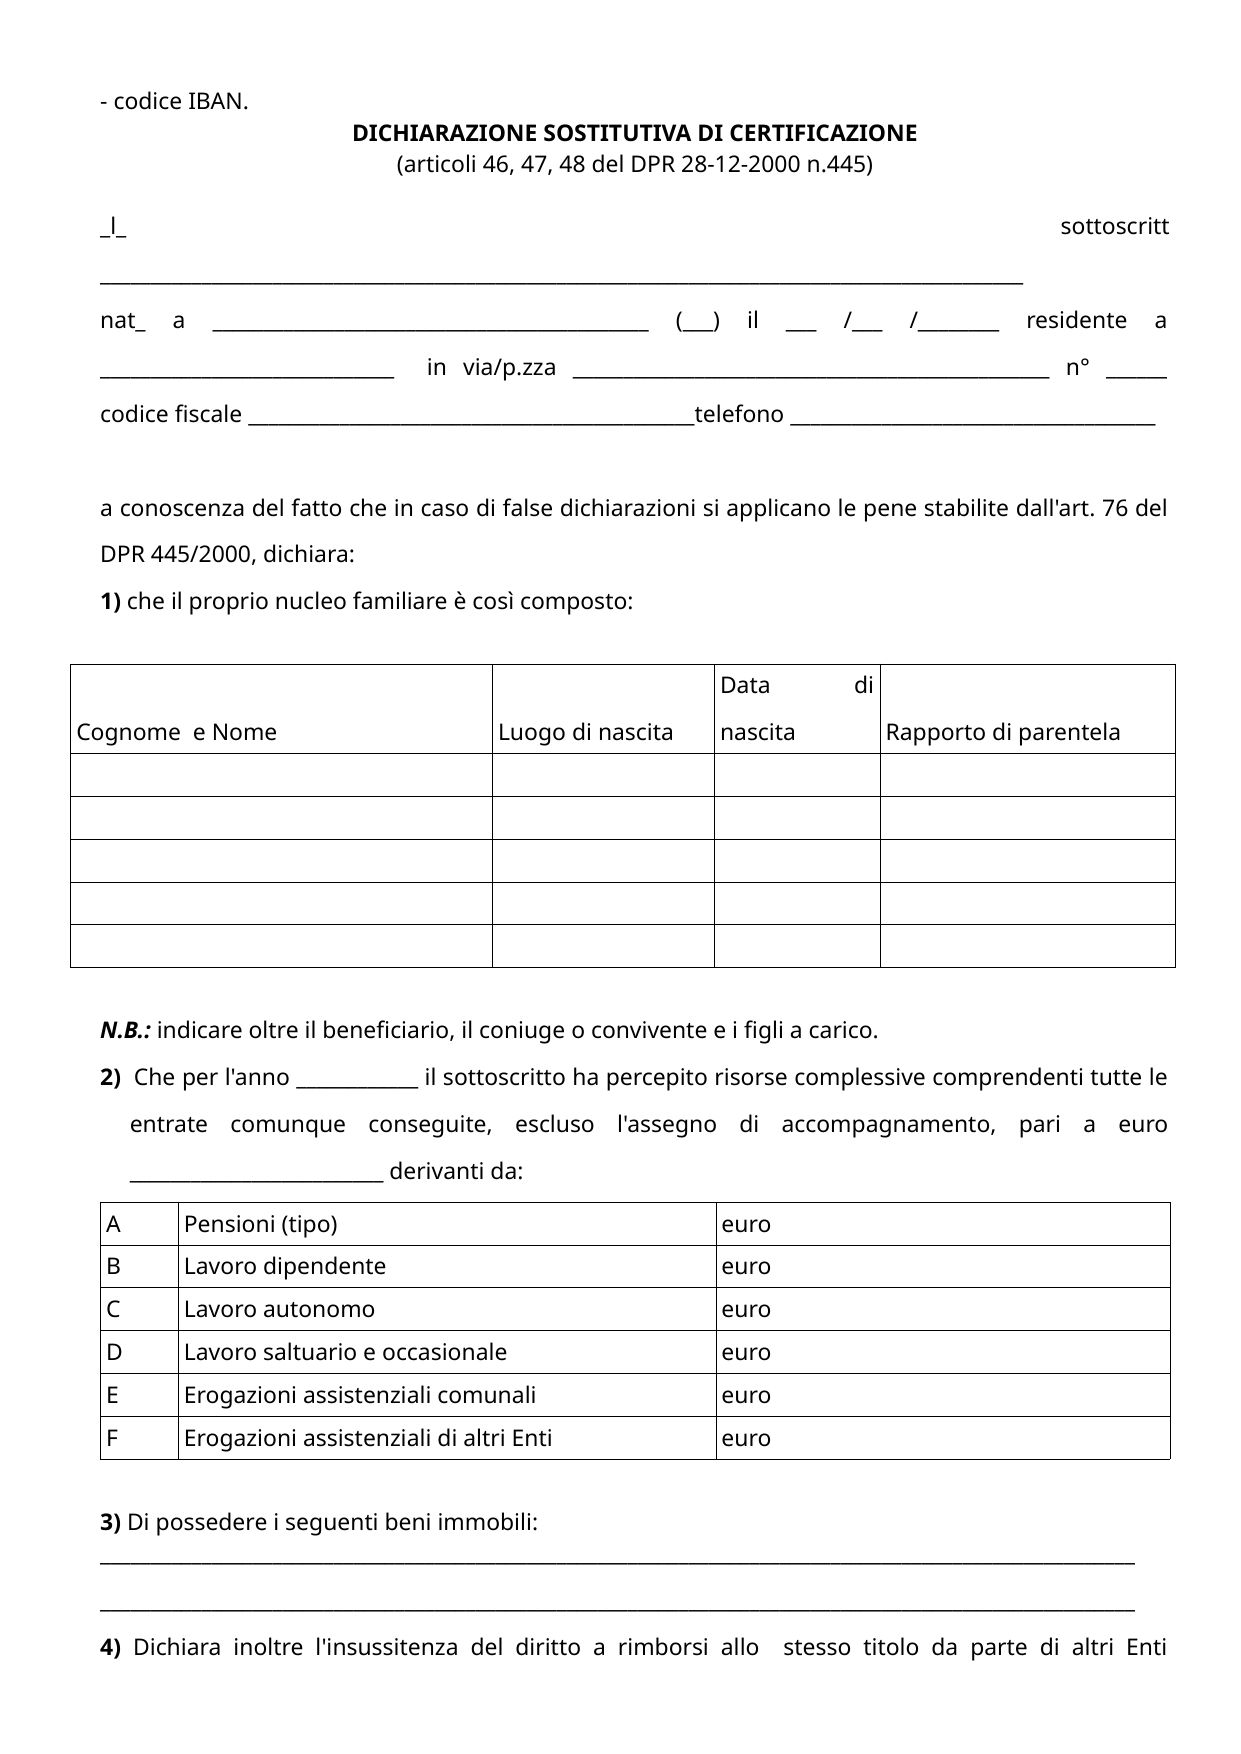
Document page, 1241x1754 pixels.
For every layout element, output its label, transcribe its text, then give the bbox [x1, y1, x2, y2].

table_cell [71, 840, 492, 882]
table_cell Lavoro autonomo [179, 1288, 716, 1330]
table_cell [493, 754, 714, 796]
table_cell D [101, 1331, 178, 1373]
table_cell [881, 754, 1175, 796]
text 2) Che per l'anno ____________ il sottoscritto ha percepito risorse complessive comprendenti tutte le entrate comunque conseguite, escluso l'assegno di accompagnamento, pari a euro _________________________ derivanti da: [100, 1061, 1170, 1186]
table_cell [715, 883, 880, 924]
table_header Data di nascita [715, 665, 880, 753]
text _l_ sottoscritt ___________________________________________________________________________________________ [100, 210, 1170, 288]
table_cell Erogazioni assistenziali comunali [179, 1374, 716, 1416]
table_cell Lavoro saltuario e occasionale [179, 1331, 716, 1373]
text nat_ a ___________________________________________ (___) il ___ /___ /________ residente a _____________________________ in via/p.zza _______________________________________________ n° ______ codice fiscale ____________________________________________telefono ____________________________________ [100, 304, 1170, 429]
table_header A [101, 1203, 178, 1244]
table_cell [71, 797, 492, 839]
table_cell euro [717, 1331, 1170, 1373]
table_header Pensioni (tipo) [179, 1203, 716, 1244]
table_cell F [101, 1417, 178, 1458]
table_cell Lavoro dipendente [179, 1246, 716, 1287]
text a conoscenza del fatto che in caso di false dichiarazioni si applicano le pene stabilite dall'art. 76 del DPR 445/2000, dichiara: [100, 492, 1170, 570]
table_cell [71, 883, 492, 924]
table_cell [715, 925, 880, 967]
table_cell euro [717, 1246, 1170, 1287]
table_cell [715, 797, 880, 839]
text 4) Dichiara inoltre l'insussitenza del diritto a rimborsi allo stesso titolo da parte di altri Enti [100, 1631, 1170, 1662]
table_cell E [101, 1374, 178, 1416]
text N.B.: indicare oltre il beneficiario, il coniuge o convivente e i figli a carico. [64, 1014, 1170, 1045]
table_header Luogo di nascita [493, 665, 714, 753]
table_cell [881, 883, 1175, 924]
table_cell Erogazioni assistenziali di altri Enti [179, 1417, 716, 1458]
table_header Rapporto di parentela [881, 665, 1175, 753]
table_cell [715, 840, 880, 882]
table_cell euro [717, 1288, 1170, 1330]
table_header Cognome e Nome [71, 665, 492, 753]
table_cell [881, 925, 1175, 967]
text 3) Di possedere i seguenti beni immobili: [64, 1506, 1170, 1537]
text ______________________________________________________________________________________________________ [100, 1584, 1170, 1615]
table_cell [881, 840, 1175, 882]
table_cell [881, 797, 1175, 839]
table_cell euro [717, 1417, 1170, 1458]
table_cell B [101, 1246, 178, 1287]
table_cell euro [717, 1374, 1170, 1416]
table_cell C [101, 1288, 178, 1330]
table_cell [493, 925, 714, 967]
table_cell [71, 925, 492, 967]
table_cell [715, 754, 880, 796]
text - codice IBAN. [100, 85, 1170, 117]
text ______________________________________________________________________________________________________ [64, 1537, 1170, 1568]
table_cell [493, 840, 714, 882]
table_cell [493, 883, 714, 924]
table_header euro [717, 1203, 1170, 1244]
table_cell [71, 754, 492, 796]
text (articoli 46, 47, 48 del DPR 28-12-2000 n.445) [100, 148, 1170, 179]
text 1) che il proprio nucleo familiare è così composto: [100, 585, 1170, 617]
table_cell [493, 797, 714, 839]
text DICHIARAZIONE SOSTITUTIVA DI CERTIFICAZIONE [100, 117, 1170, 148]
